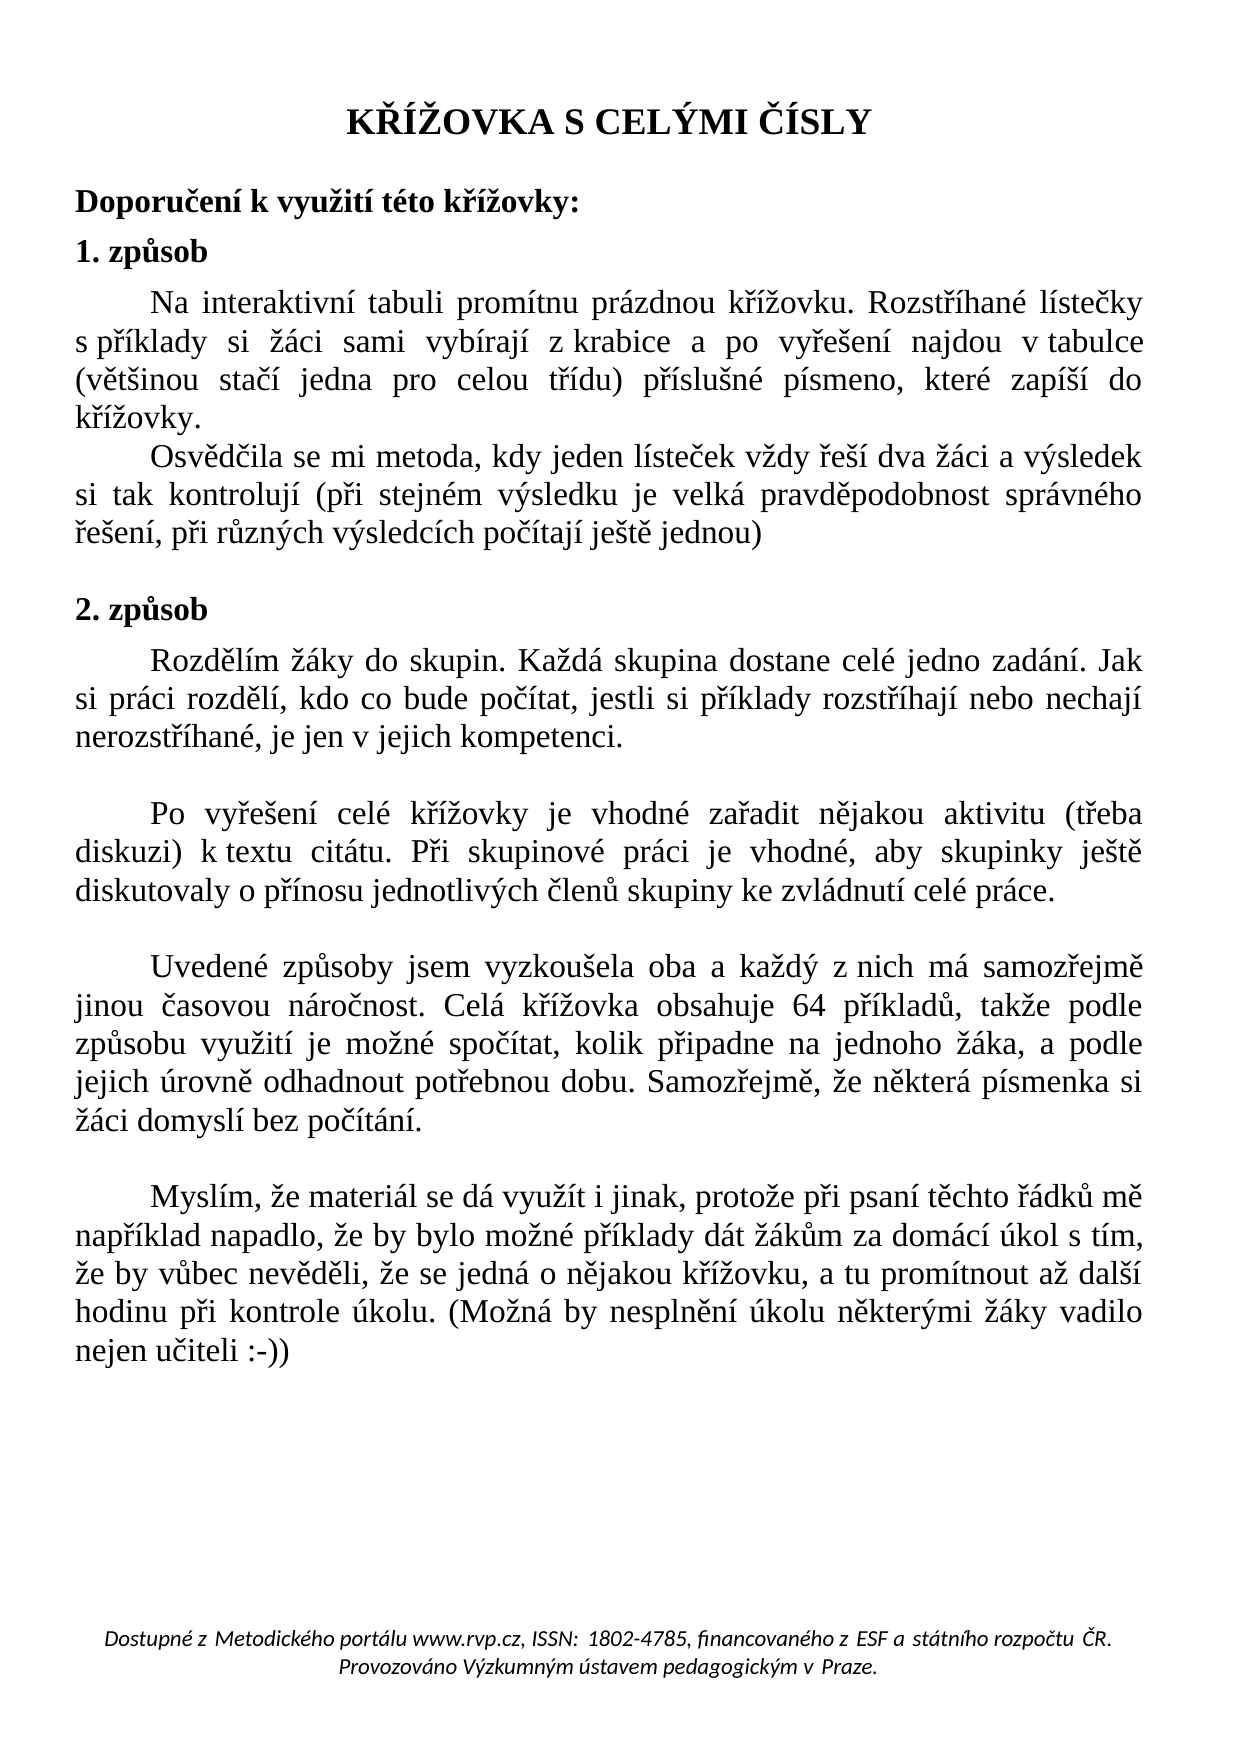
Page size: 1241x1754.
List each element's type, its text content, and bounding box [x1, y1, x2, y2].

text KŘÍŽOVKA S CELÝMI ČÍSLY [75, 99, 1144, 142]
text Po vyřešení celé křížovky je vhodné zařadit nějakou aktivitu (třeba diskuzi) k textu citátu. Při skupinové práci je vhodné, aby skupinky ještě diskutovaly o přínosu jednotlivých členů skupiny ke zvládnutí celé práce. [75, 793, 1144, 908]
text 1. způsob [75, 232, 1144, 270]
text Na interaktivní tabuli promítnu prázdnou křížovku. Rozstříhané lístečky s příklady si žáci sami vybírají z krabice a po vyřešení najdou v tabulce (většinou stačí jedna pro celou třídu) příslušné písmeno, které zapíší do křížovky. [75, 282, 1144, 436]
text Uvedené způsoby jsem vyzkoušela oba a každý z nich má samozřejmě jinou časovou náročnost. Celá křížovka obsahuje 64 příkladů, takže podle způsobu využití je možné spočítat, kolik připadne na jednoho žáka, a podle jejich úrovně odhadnout potřebnou dobu. Samozřejmě, že některá písmenka si žáci domyslí bez počítání. [75, 947, 1144, 1138]
text Myslím, že materiál se dá využít i jinak, protože při psaní těchto řádků mě například napadlo, že by bylo možné příklady dát žákům za domácí úkol s tím, že by vůbec nevěděli, že se jedná o nějakou křížovku, a tu promítnout až další hodinu při kontrole úkolu. (Možná by nesplnění úkolu některými žáky vadilo nejen učiteli :-)) [75, 1177, 1144, 1368]
text Doporučení k využití této křížovky: [75, 181, 1144, 219]
text Rozdělím žáky do skupin. Každá skupina dostane celé jedno zadání. Jak si práci rozdělí, kdo co bude počítat, jestli si příklady rozstříhají nebo nechají nerozstříhané, je jen v jejich kompetenci. [75, 640, 1144, 755]
text 2. způsob [75, 589, 1144, 627]
text Osvědčila se mi metoda, kdy jeden lísteček vždy řeší dva žáci a výsledek si tak kontrolují (při stejném výsledku je velká pravděpodobnost správného řešení, při různých výsledcích počítají ještě jednou) [75, 436, 1144, 551]
